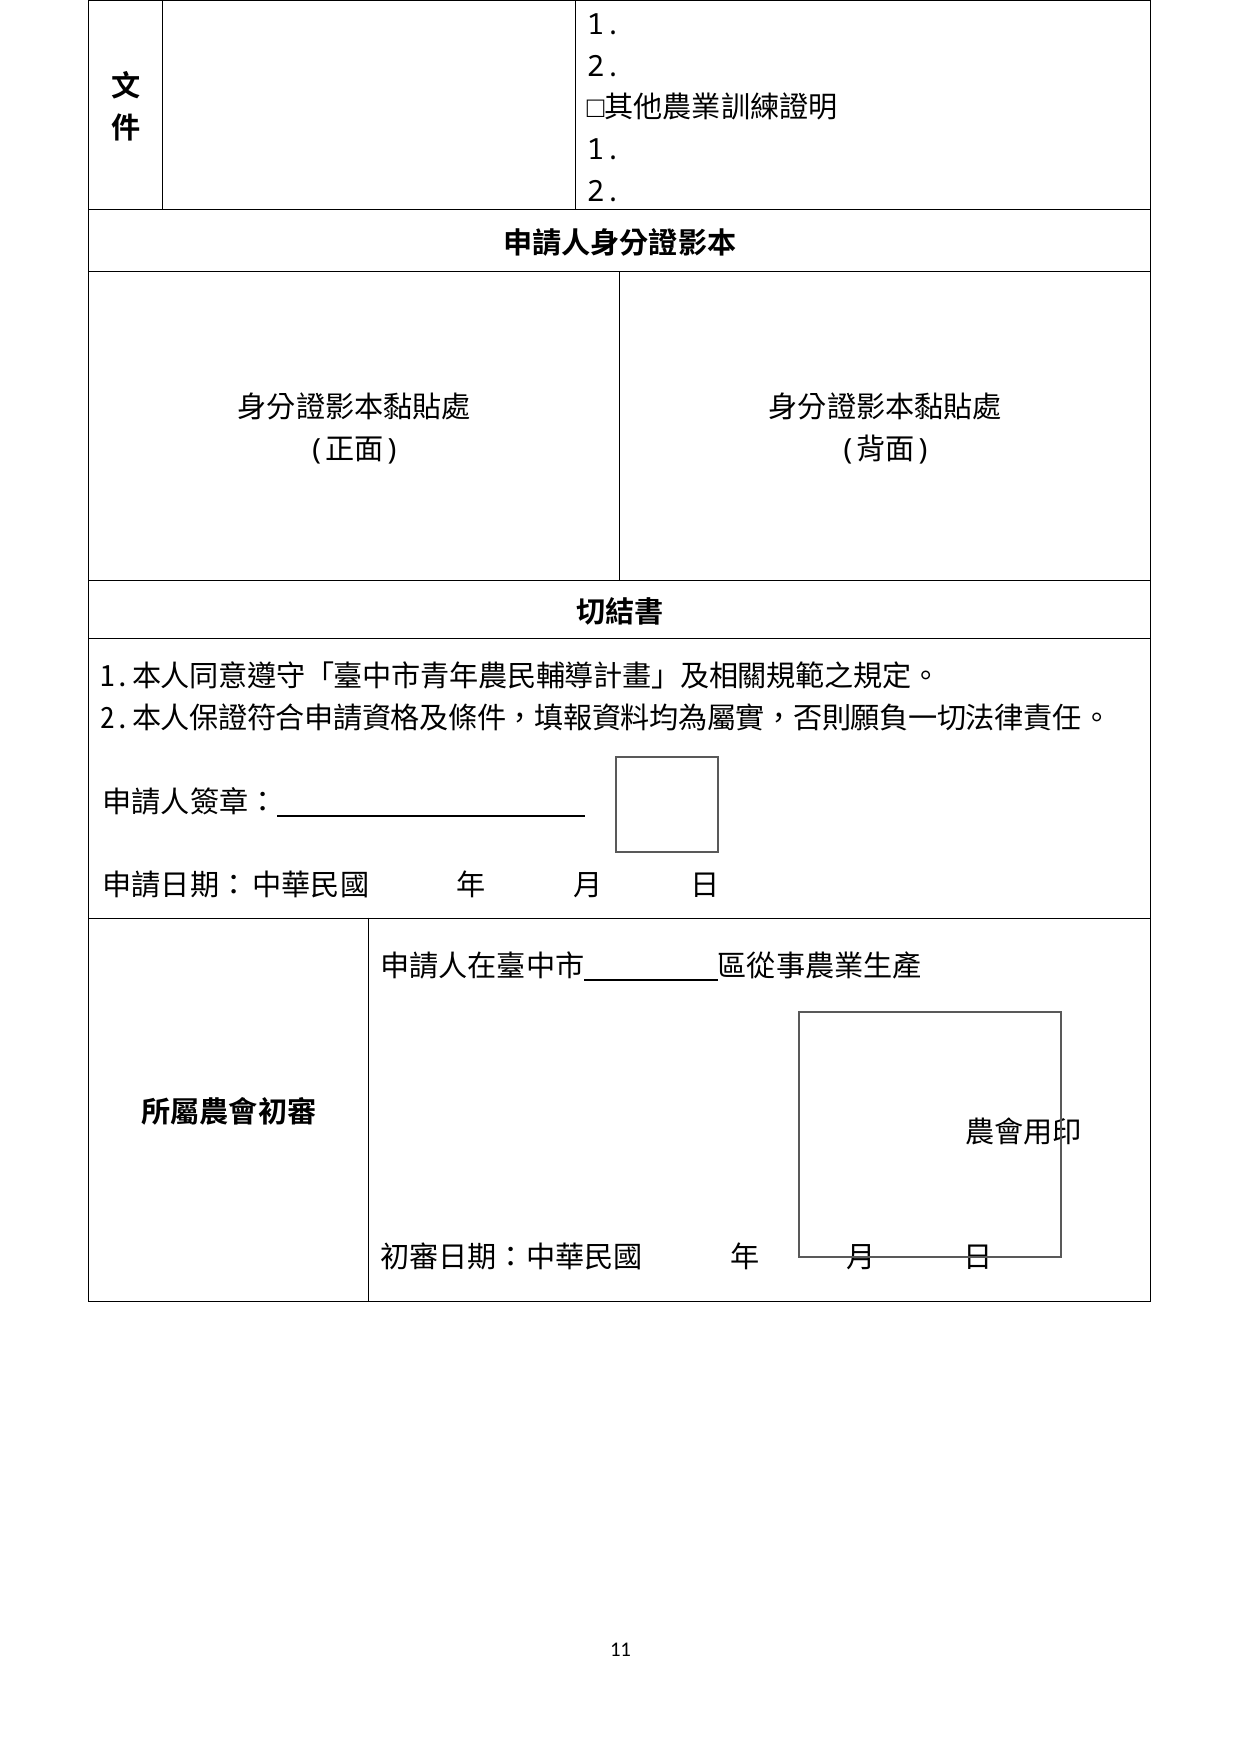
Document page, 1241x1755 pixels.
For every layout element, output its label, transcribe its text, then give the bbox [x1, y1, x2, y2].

table_cell [163, 1, 575, 209]
table_cell 1. 2. □其他農業訓練證明 1. 2. [576, 1, 1150, 209]
table_cell 申請人在臺中市 區從事農業生產 農會用印 初審日期：中華民國 年 月 日 [369, 919, 1150, 1301]
table_cell 身分證影本黏貼處 (背面) [620, 272, 1150, 580]
table_cell 切結書 [89, 581, 1150, 638]
table_cell 文件 [89, 1, 162, 209]
table_cell 本人同意遵守「臺中市青年農民輔導計畫」及相關規範之規定。 本人保證符合申請資格及條件，填報資料均為屬實，否則願負一切法律責任。 申請人簽章： 申請日期： 中華民國 年 月 日 [89, 639, 1150, 918]
table_cell 所屬農會初審 [89, 919, 368, 1301]
table_cell 身分證影本黏貼處 (正面) [89, 272, 619, 580]
table_cell 申請人身分證影本 [89, 210, 1150, 271]
